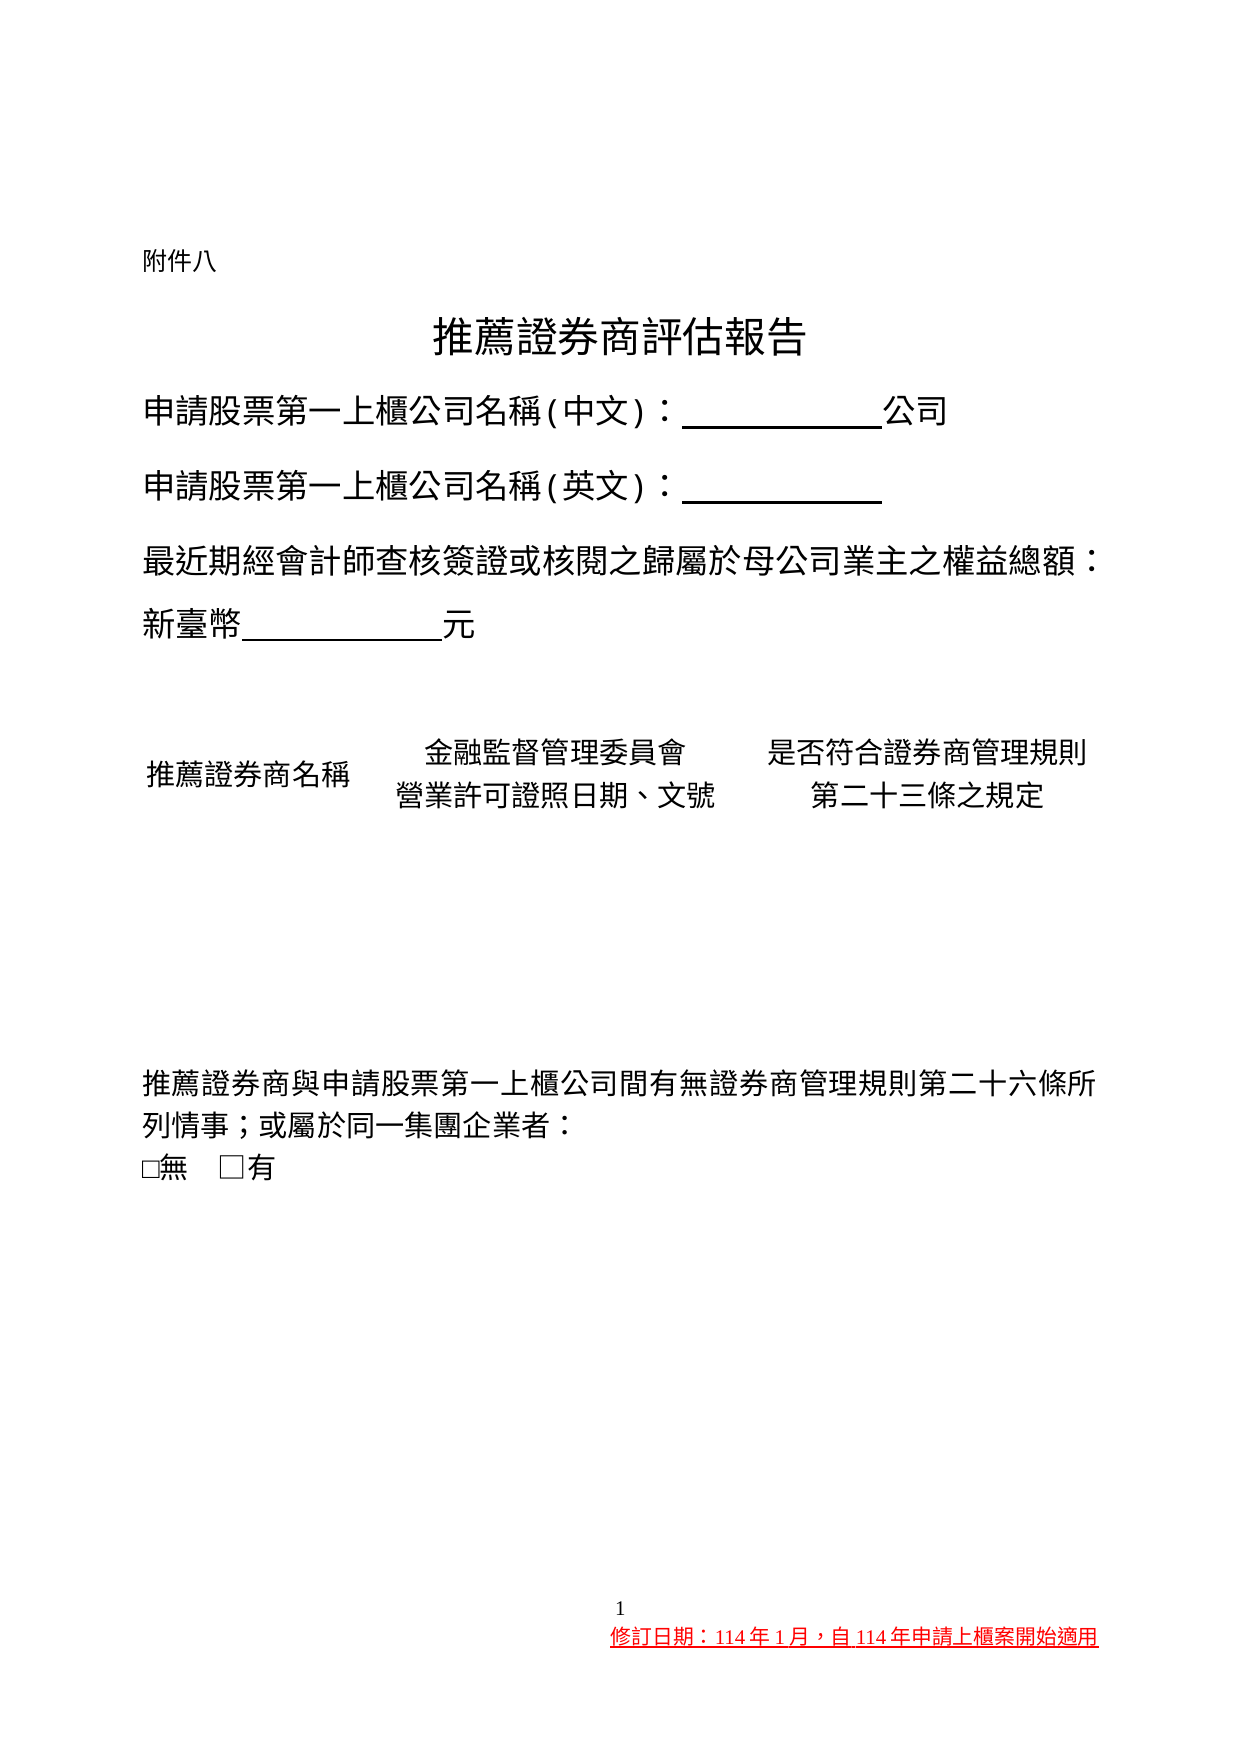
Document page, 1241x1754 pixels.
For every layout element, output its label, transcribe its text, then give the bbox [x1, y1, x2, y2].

text 最近期經會計師查核簽證或核閱之歸屬於母公司業主之權益總額：新臺幣 元 [142, 517, 1098, 642]
text □無 □有 [142, 1145, 1098, 1187]
table_header 推薦證券商名稱 [127, 730, 369, 814]
text 推薦證券商評估報告 [142, 292, 1098, 355]
text 附件八 [142, 217, 1098, 280]
table_cell [127, 815, 369, 854]
table_cell [369, 815, 741, 854]
text 推薦證券商與申請股票第一上櫃公司間有無證券商管理規則第二十六條所列情事；或屬於同一集團企業者： [142, 1061, 1098, 1145]
table_header 金融監督管理委員會 營業許可證照日期、文號 [369, 730, 741, 814]
text 申請股票第一上櫃公司名稱(中文)： 公司 [142, 367, 1098, 430]
table_cell [741, 815, 1113, 854]
table_header 是否符合證券商管理規則 第二十三條之規定 [741, 730, 1113, 814]
text 申請股票第一上櫃公司名稱(英文)： [142, 442, 1098, 505]
